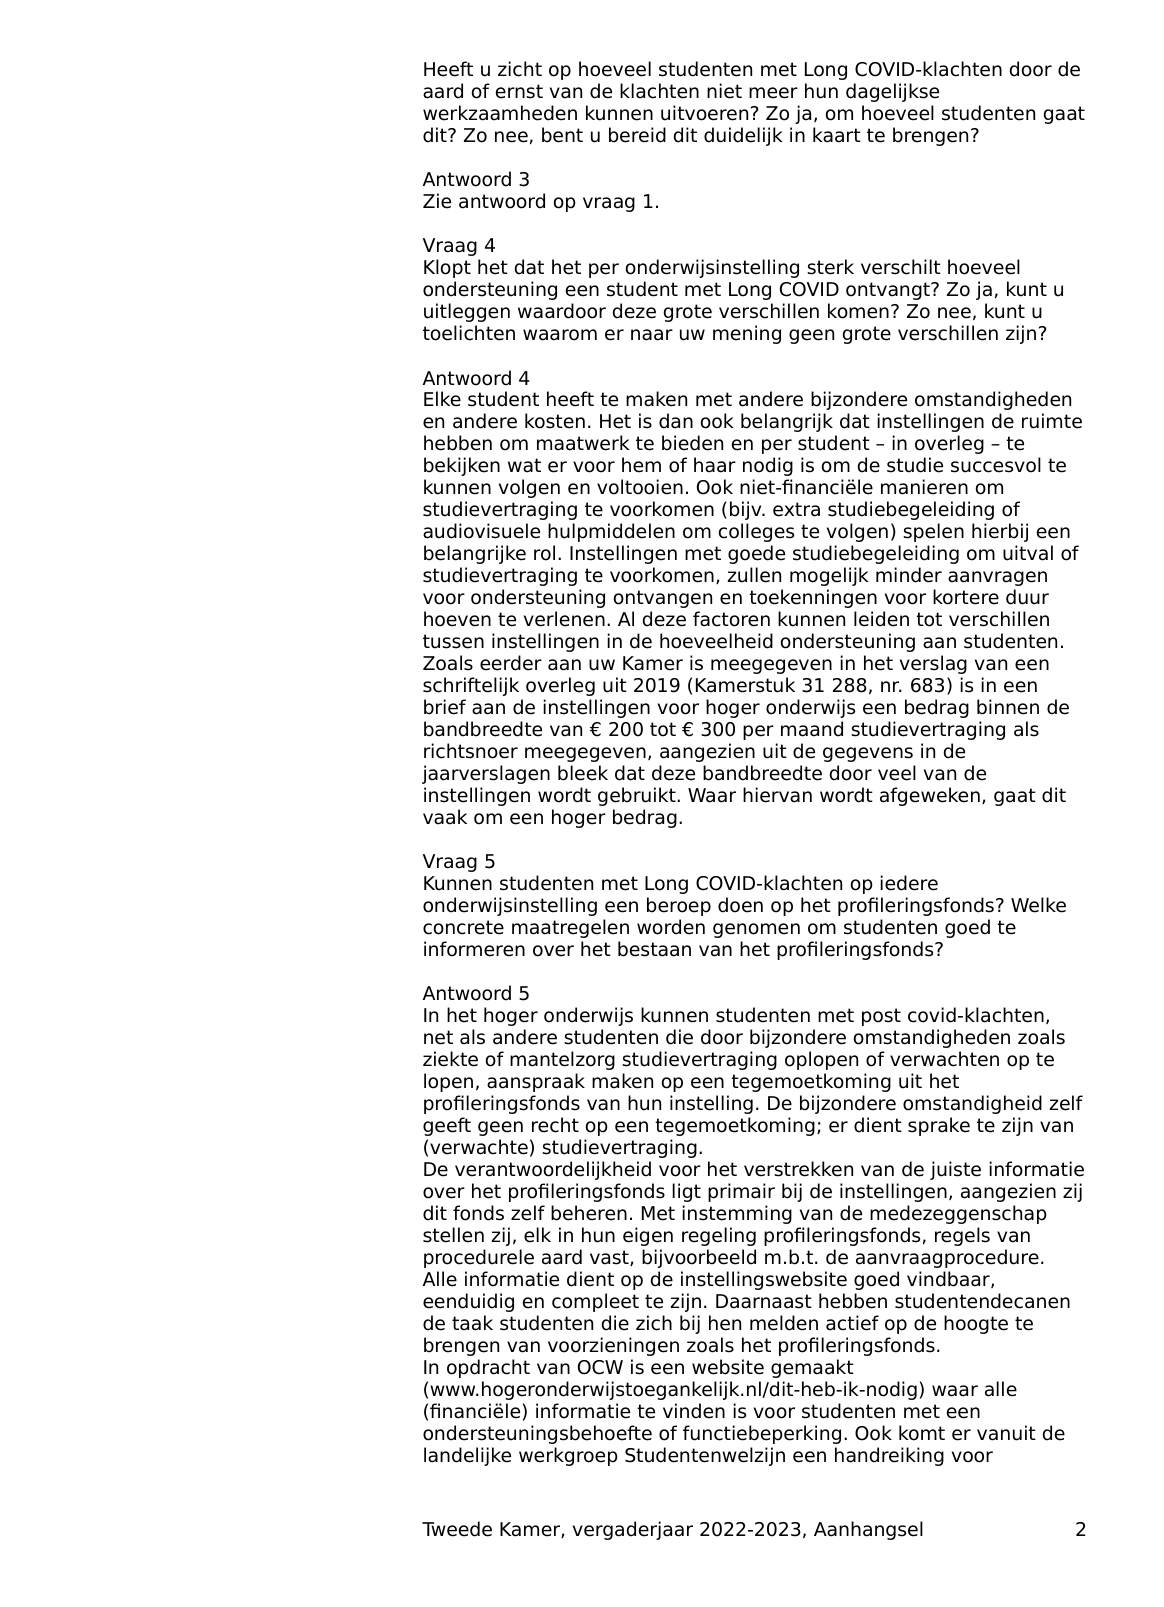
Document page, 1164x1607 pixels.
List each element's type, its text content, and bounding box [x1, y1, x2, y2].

text Vraag 5 [422, 851, 1087, 873]
text Zie antwoord op vraag 1. [422, 191, 1087, 213]
text Elke student heeft te maken met andere bijzondere omstandigheden en andere kosten. Het is dan ook belangrijk dat instellingen de ruimte hebben om maatwerk te bieden en per student – in overleg – te bekijken wat er voor hem of haar nodig is om de studie succesvol te kunnen volgen en voltooien. Ook niet-financiële manieren om studievertraging te voorkomen (bijv. extra studiebegeleiding of audiovisuele hulpmiddelen om colleges te volgen) spelen hierbij een belangrijke rol. Instellingen met goede studiebegeleiding om uitval of studievertraging te voorkomen, zullen mogelijk minder aanvragen voor ondersteuning ontvangen en toekenningen voor kortere duur hoeven te verlenen. Al deze factoren kunnen leiden tot verschillen tussen instellingen in de hoeveelheid ondersteuning aan studenten. [422, 389, 1087, 653]
text Kunnen studenten met Long COVID-klachten op iedere onderwijsinstelling een beroep doen op het profileringsfonds? Welke concrete maatregelen worden genomen om studenten goed te informeren over het bestaan van het profileringsfonds? [422, 873, 1087, 961]
text Antwoord 3 [422, 169, 1087, 191]
text Antwoord 4 [422, 367, 1087, 389]
text Klopt het dat het per onderwijsinstelling sterk verschilt hoeveel ondersteuning een student met Long COVID ontvangt? Zo ja, kunt u uitleggen waardoor deze grote verschillen komen? Zo nee, kunt u toelichten waarom er naar uw mening geen grote verschillen zijn? [422, 257, 1087, 345]
text Antwoord 5 [422, 983, 1087, 1005]
text De verantwoordelijkheid voor het verstrekken van de juiste informatie over het profileringsfonds ligt primair bij de instellingen, aangezien zij dit fonds zelf beheren. Met instemming van de medezeggenschap stellen zij, elk in hun eigen regeling profileringsfonds, regels van procedurele aard vast, bijvoorbeeld m.b.t. de aanvraagprocedure. Alle informatie dient op de instellingswebsite goed vindbaar, eenduidig en compleet te zijn. Daarnaast hebben studentendecanen de taak studenten die zich bij hen melden actief op de hoogte te brengen van voorzieningen zoals het profileringsfonds. [422, 1159, 1087, 1357]
text Heeft u zicht op hoeveel studenten met Long COVID-klachten door de aard of ernst van de klachten niet meer hun dagelijkse werkzaamheden kunnen uitvoeren? Zo ja, om hoeveel studenten gaat dit? Zo nee, bent u bereid dit duidelijk in kaart te brengen? [422, 59, 1087, 147]
text Vraag 4 [422, 235, 1087, 257]
text In opdracht van OCW is een website gemaakt (www.hogeronderwijstoegankelijk.nl/dit-heb-ik-nodig) waar alle (financiële) informatie te vinden is voor studenten met een ondersteuningsbehoefte of functiebeperking. Ook komt er vanuit de landelijke werkgroep Studentenwelzijn een handreiking voor [422, 1357, 1087, 1467]
text In het hoger onderwijs kunnen studenten met post covid-klachten, net als andere studenten die door bijzondere omstandigheden zoals ziekte of mantelzorg studievertraging oplopen of verwachten op te lopen, aanspraak maken op een tegemoetkoming uit het profileringsfonds van hun instelling. De bijzondere omstandigheid zelf geeft geen recht op een tegemoetkoming; er dient sprake te zijn van (verwachte) studievertraging. [422, 1005, 1087, 1159]
text Zoals eerder aan uw Kamer is meegegeven in het verslag van een schriftelijk overleg uit 2019 (Kamerstuk 31 288, nr. 683) is in een brief aan de instellingen voor hoger onderwijs een bedrag binnen de bandbreedte van € 200 tot € 300 per maand studievertraging als richtsnoer meegegeven, aangezien uit de gegevens in de jaarverslagen bleek dat deze bandbreedte door veel van de instellingen wordt gebruikt. Waar hiervan wordt afgeweken, gaat dit vaak om een hoger bedrag. [422, 653, 1087, 829]
